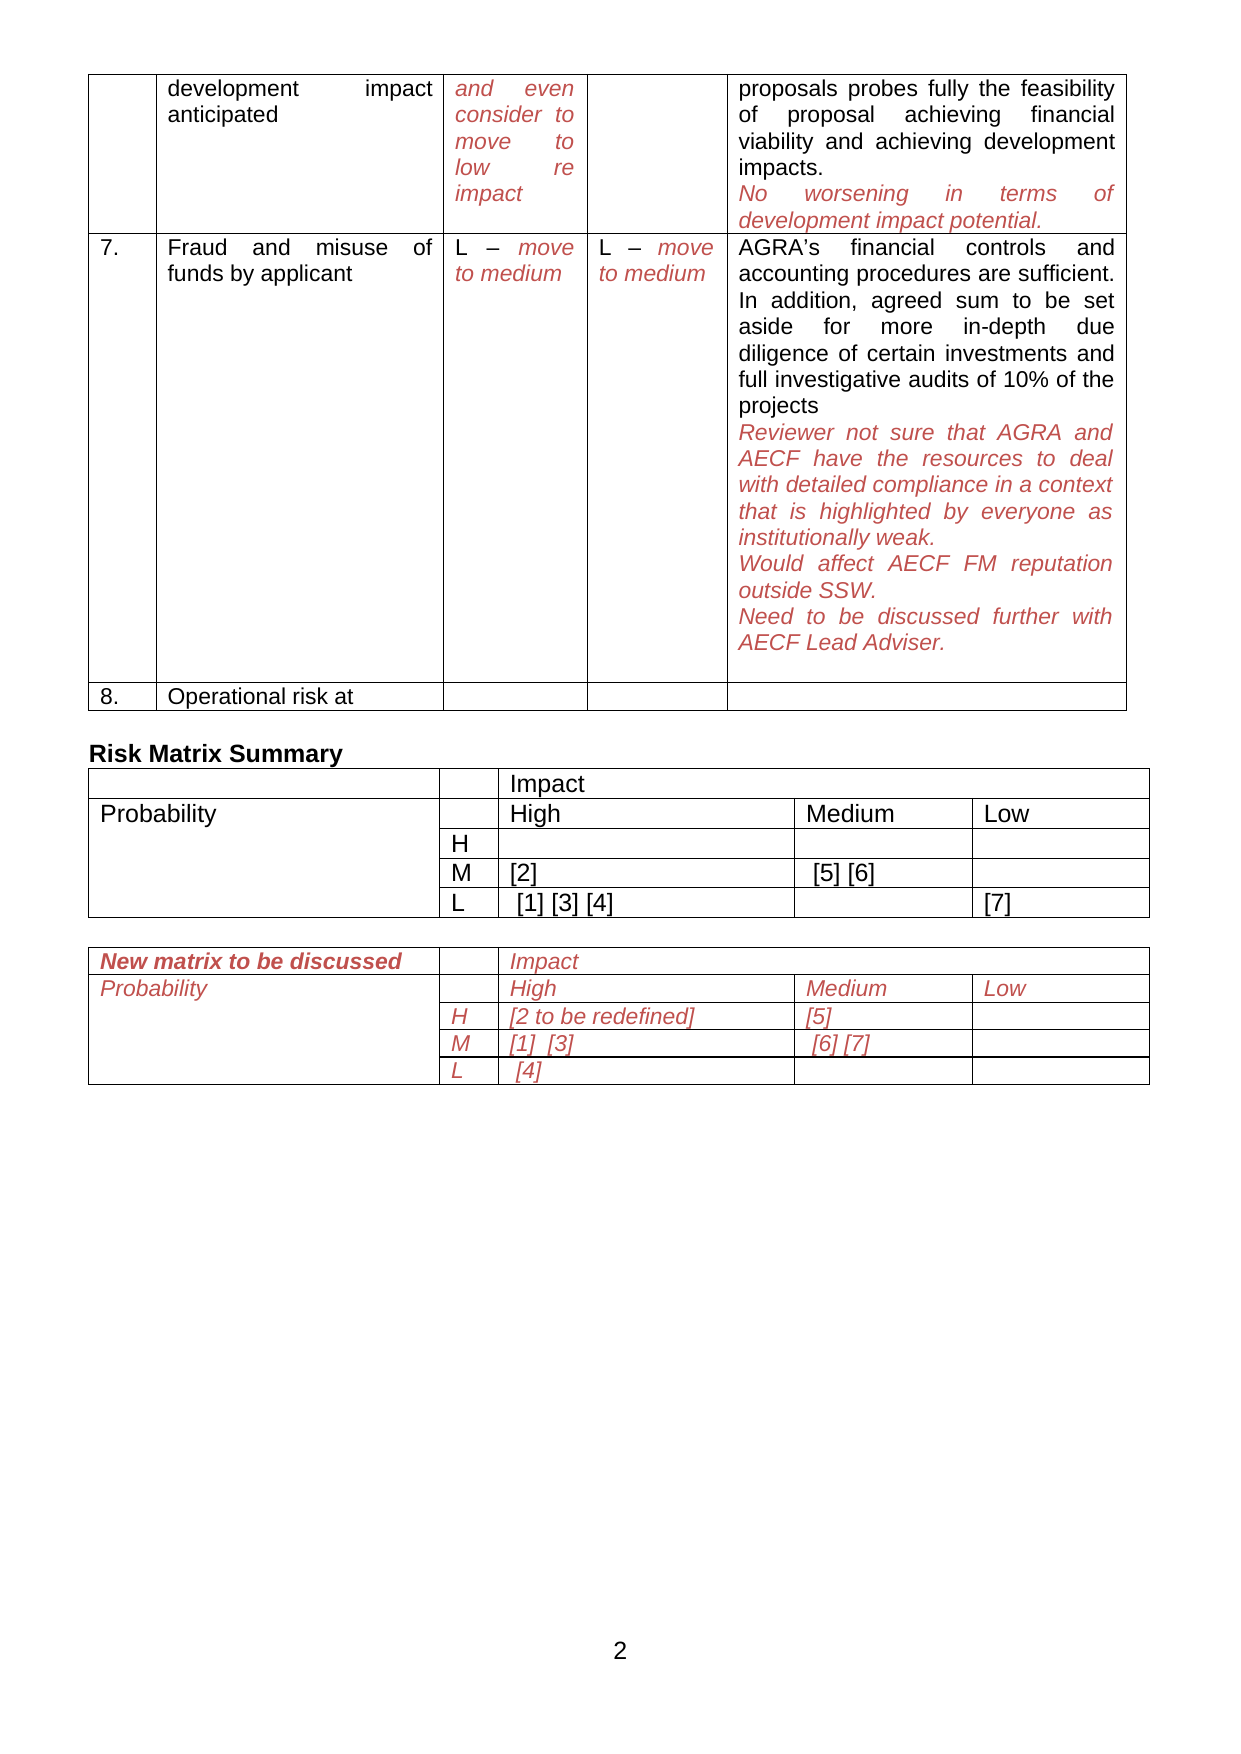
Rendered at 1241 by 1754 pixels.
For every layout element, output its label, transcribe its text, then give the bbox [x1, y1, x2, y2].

text Risk Matrix Summary [89, 739, 1152, 768]
table_cell [973, 1003, 1149, 1029]
table_header Impact [499, 769, 1149, 798]
table_cell [6] [7] [795, 1030, 972, 1056]
table_cell [588, 75, 727, 233]
table_cell [795, 829, 972, 857]
table_cell [1] [3] [499, 1030, 794, 1056]
table_cell Fraud and misuse of funds by applicant [157, 234, 443, 682]
table_cell Medium [795, 975, 972, 1002]
table_cell M [440, 859, 498, 887]
table_cell [1] [3] [4] [499, 888, 794, 917]
table_cell [440, 799, 498, 828]
table_cell L [440, 888, 498, 917]
table_cell [973, 1030, 1149, 1056]
table_cell [973, 829, 1149, 857]
table_cell L [440, 1058, 498, 1084]
table_cell H [440, 829, 498, 857]
table_cell Medium [795, 799, 972, 828]
table_cell Low [973, 975, 1149, 1002]
table_cell [2] [499, 859, 794, 887]
table_cell High [499, 975, 794, 1002]
table_cell 8. [89, 683, 156, 709]
table_cell [795, 1058, 972, 1084]
table_cell development impact anticipated [157, 75, 443, 233]
table_cell [440, 975, 498, 1002]
table_cell H [440, 1003, 498, 1029]
table_cell proposals probes fully the feasibility of proposal achieving financial viability and achieving development impacts. No worsening in terms of development impact potential. [728, 75, 1126, 233]
table_header [440, 948, 498, 974]
table_cell [2 to be redefined] [499, 1003, 794, 1029]
table_header [89, 769, 439, 798]
table_header New matrix to be discussed [89, 948, 439, 974]
table_cell [444, 683, 587, 709]
table_cell [973, 859, 1149, 887]
table_cell [5] [6] [795, 859, 972, 887]
table_cell Probability [89, 975, 439, 1084]
table_cell [973, 1058, 1149, 1084]
table_cell L – move to medium [588, 234, 727, 682]
table_cell [4] [499, 1058, 794, 1084]
table_cell [499, 829, 794, 857]
table_cell [728, 683, 1126, 709]
table_cell [588, 683, 727, 709]
table_cell Low [973, 799, 1149, 828]
table_cell M [440, 1030, 498, 1056]
table_cell [7] [973, 888, 1149, 917]
table_cell 7. [89, 234, 156, 682]
table_cell [795, 888, 972, 917]
table_cell Operational risk at [157, 683, 443, 709]
table_cell [89, 75, 156, 233]
table_cell L – move to medium [444, 234, 587, 682]
table_header [440, 769, 498, 798]
table_header Impact [499, 948, 1149, 974]
table_cell and even consider to move to low re impact [444, 75, 587, 233]
table_cell High [499, 799, 794, 828]
table_cell [5] [795, 1003, 972, 1029]
table_cell Probability [89, 799, 439, 917]
table_cell AGRA’s financial controls and accounting procedures are sufficient. In addition, agreed sum to be set aside for more in-depth due diligence of certain investments and full investigative audits of 10% of the projects Reviewer not sure that AGRA and AECF have the resources to deal with detailed compliance in a context that is highlighted by everyone as institutionally weak. Would affect AECF FM reputation outside SSW. Need to be discussed further with AECF Lead Adviser. [728, 234, 1126, 682]
